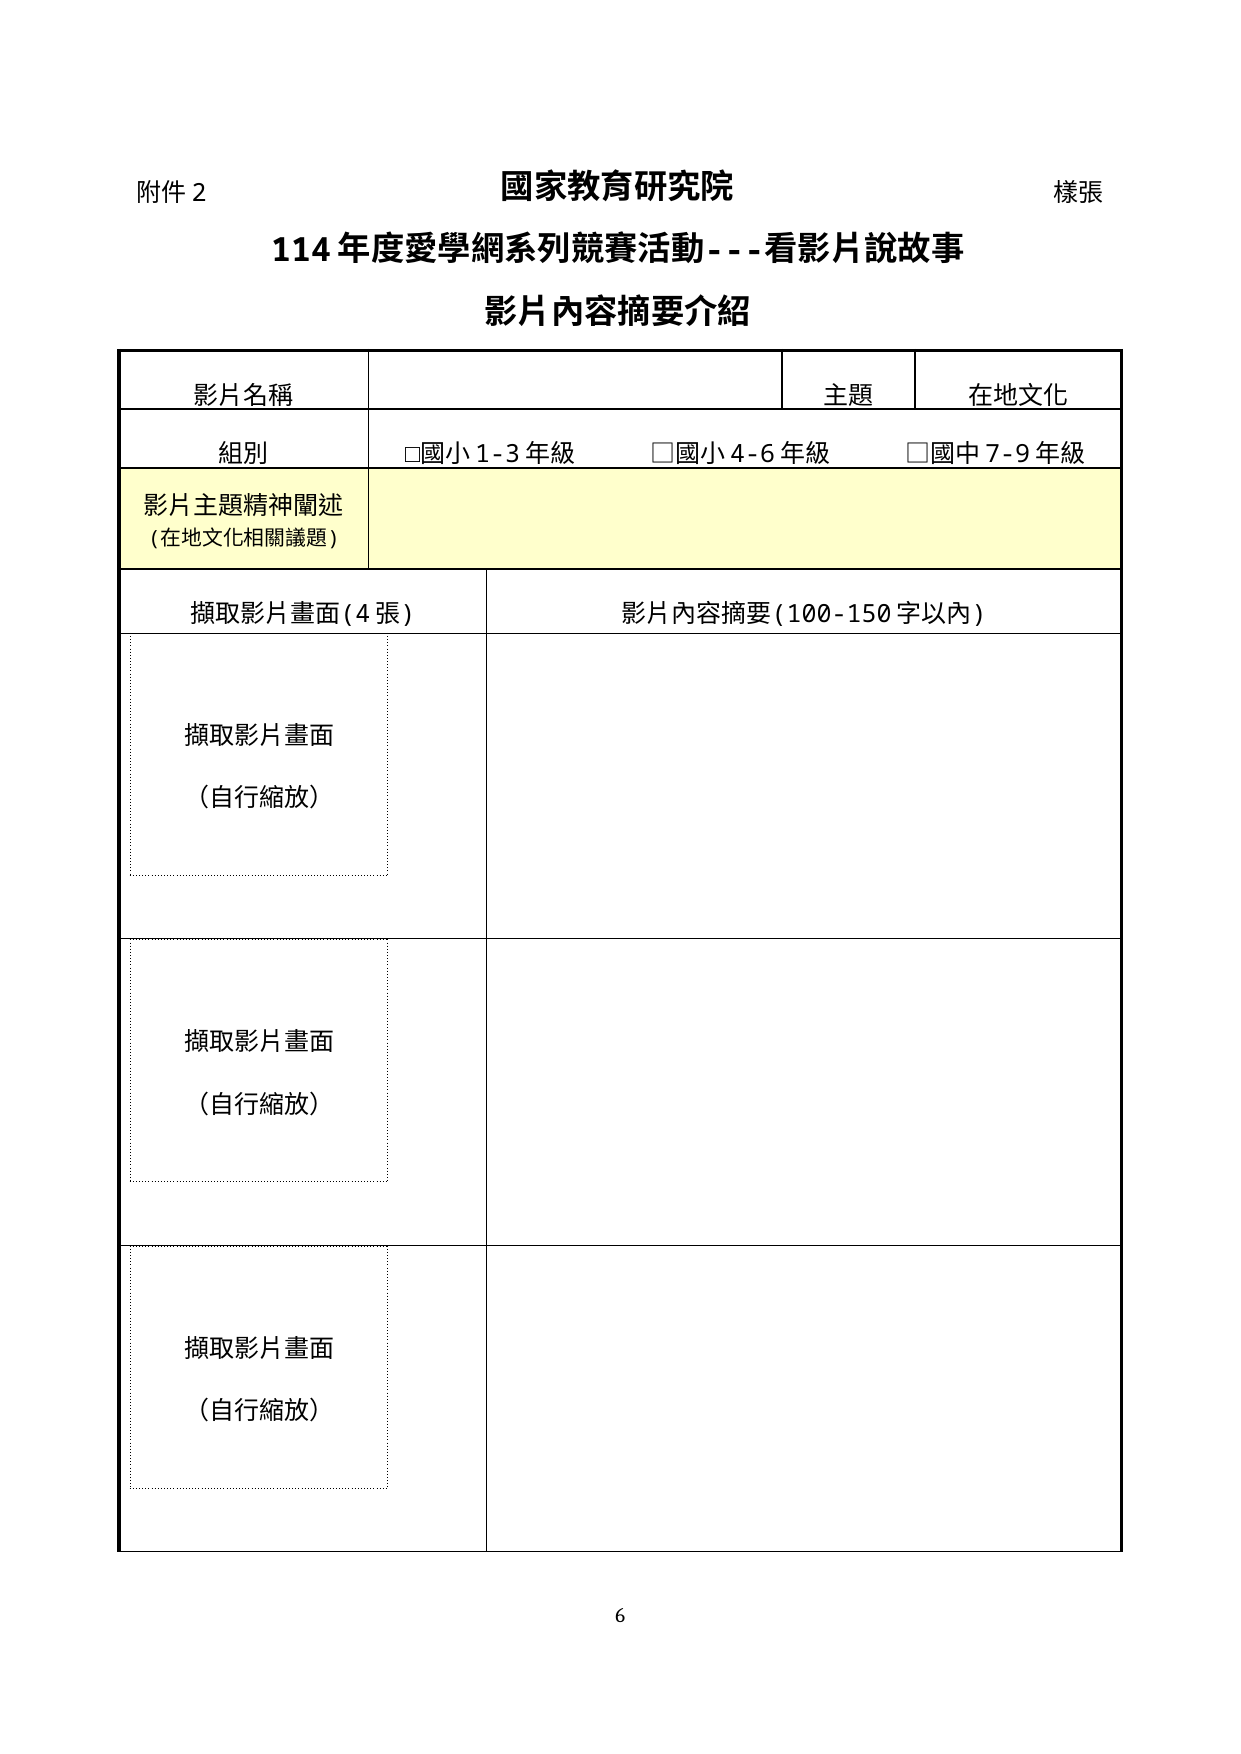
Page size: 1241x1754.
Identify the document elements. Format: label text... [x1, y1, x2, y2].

table_cell [369, 469, 1120, 568]
table_cell [121, 1246, 486, 1551]
table_header 擷取影片畫面 （自行縮放） [130, 634, 388, 875]
table_header 影片名稱 [121, 352, 368, 408]
table_cell [487, 1246, 1120, 1551]
table_cell [121, 634, 486, 938]
table_header [369, 352, 781, 408]
text 影片內容摘要介紹 [94, 285, 1141, 349]
table_cell 組別 [121, 410, 368, 467]
text 114年度愛學網系列競賽活動---看影片說故事 [94, 221, 1141, 285]
table_cell 影片內容摘要(100-150字以內) [487, 570, 1120, 632]
text 附件2 國家教育研究院 樣張 [111, 159, 1128, 221]
table_cell 影片主題精神闡述 (在地文化相關議題) [121, 469, 368, 568]
table_cell [487, 939, 1120, 1244]
table_header 擷取影片畫面 （自行縮放） [130, 939, 388, 1181]
table_cell 擷取影片畫面(4張) [121, 570, 486, 632]
table_cell [121, 939, 486, 1244]
table_cell □國小1-3年級 □國小4-6年級 □國中7-9年級 [369, 410, 1120, 467]
table_header 在地文化 [916, 352, 1120, 408]
table_header 擷取影片畫面 （自行縮放） [130, 1246, 388, 1487]
table_header 主題 [783, 352, 914, 408]
table_cell [487, 634, 1120, 938]
